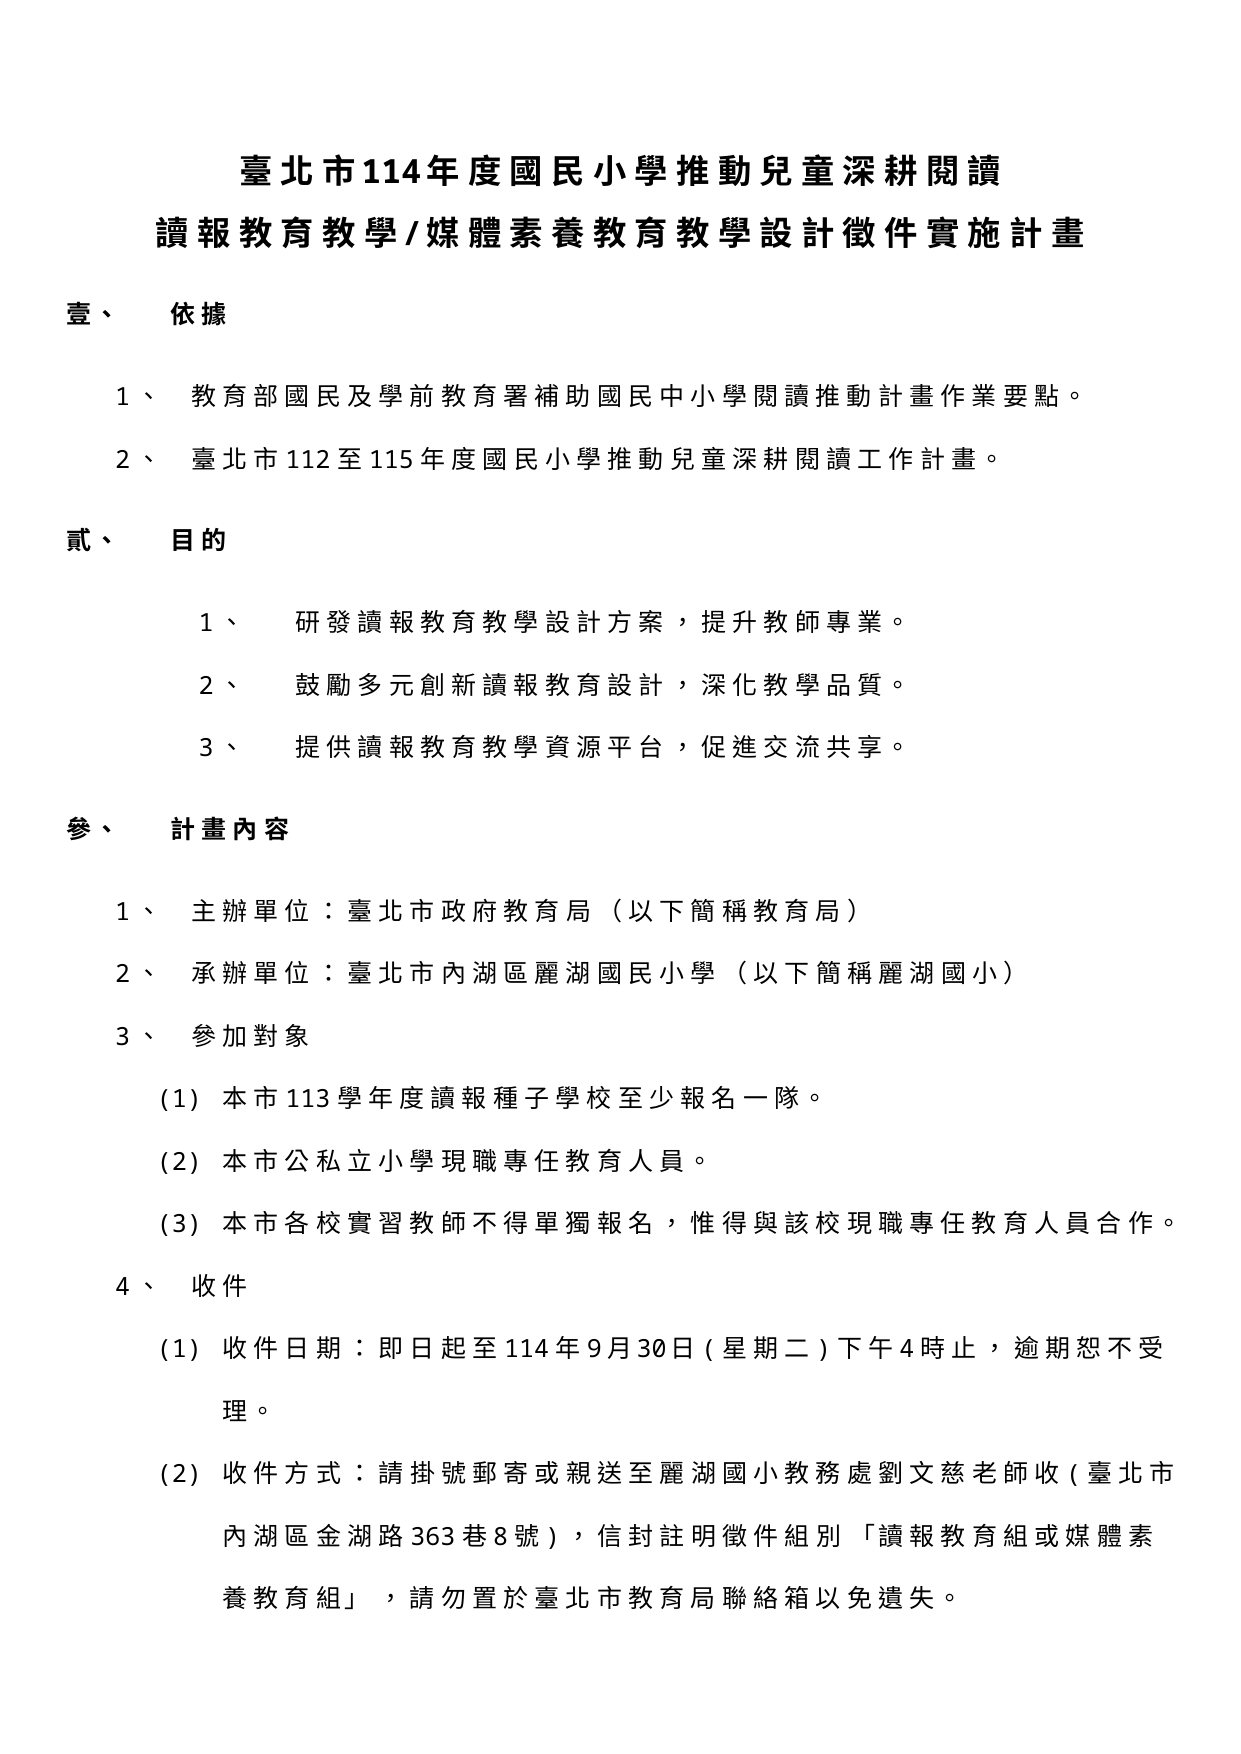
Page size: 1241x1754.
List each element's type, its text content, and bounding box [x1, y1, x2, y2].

text 讀報教育教學/媒體素養教育教學設計徵件實施計畫 [63, 189, 1177, 252]
list 收件 [113, 1243, 1177, 1305]
list 主辦單位：臺北市政府教育局（以下簡稱教育局） [113, 868, 1177, 930]
list 提供讀報教育教學資源平台，促進交流共享。 [188, 704, 1177, 767]
list 承辦單位：臺北市內湖區麗湖國民小學（以下簡稱麗湖國小） [113, 930, 1177, 993]
list 臺北市112至115年度國民小學推動兒童深耕閱讀工作計畫。 [113, 416, 1177, 478]
list 依據 [63, 271, 1177, 334]
list 參加對象 [113, 993, 1177, 1055]
list 收件日期：即日起至114年9月30日(星期二)下午4時止，逾期恕不受理。 [151, 1305, 1177, 1430]
list 目的 [63, 497, 1177, 560]
list 本市各校實習教師不得單獨報名，惟得與該校現職專任教育人員合作。 [151, 1180, 1177, 1243]
list 本市公私立小學現職專任教育人員。 [151, 1118, 1177, 1180]
list 計畫內容 [63, 786, 1177, 848]
list 收件方式：請掛號郵寄或親送至麗湖國小教務處劉文慈老師收(臺北市內湖區金湖路363巷8號)，信封註明徵件組別「讀報教育組或媒體素養教育組」，請勿置於臺北市教育局聯絡箱以免遺失。 [151, 1430, 1177, 1618]
list 研發讀報教育教學設計方案，提升教師專業。 [188, 579, 1177, 642]
text 臺北市114年度國民小學推動兒童深耕閱讀 [63, 127, 1177, 189]
list 鼓勵多元創新讀報教育設計，深化教學品質。 [188, 642, 1177, 704]
list 教育部國民及學前教育署補助國民中小學閱讀推動計畫作業要點。 [113, 353, 1177, 416]
list 本市113學年度讀報種子學校至少報名一隊。 [151, 1055, 1177, 1118]
